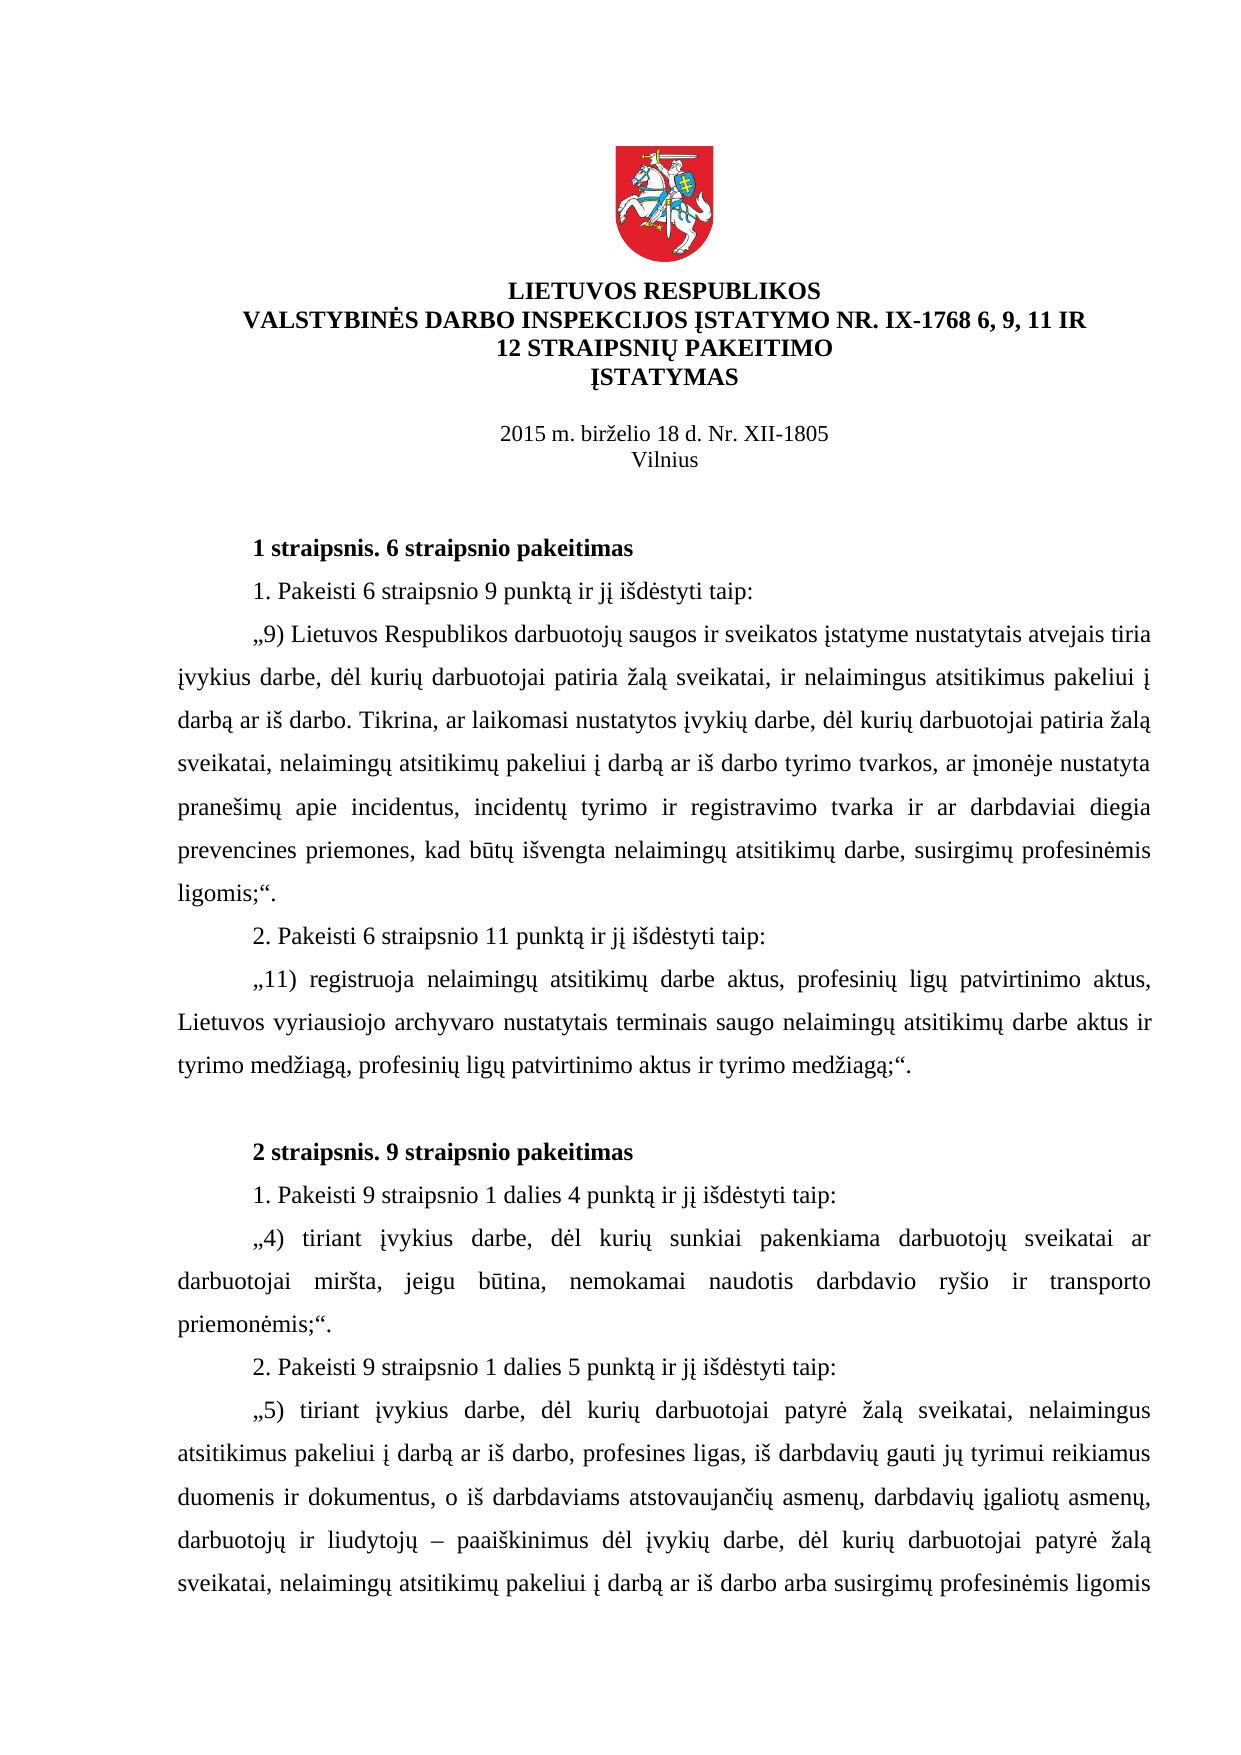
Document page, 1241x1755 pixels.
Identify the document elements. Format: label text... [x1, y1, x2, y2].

text Vilnius [177, 446, 1152, 472]
text „5) tiriant įvykius darbe, dėl kurių darbuotojai patyrė žalą sveikatai, nelaimingus atsitikimus pakeliui į darbą ar iš darbo, profesines ligas, iš darbdavių gauti jų tyrimui reikiamus duomenis ir dokumentus, o iš darbdaviams atstovaujančių asmenų, darbdavių įgaliotų asmenų, darbuotojų ir liudytojų – paaiškinimus dėl įvykių darbe, dėl kurių darbuotojai patyrė žalą sveikatai, nelaimingų atsitikimų pakeliui į darbą ar iš darbo arba susirgimų profesinėmis ligomis [177, 1395, 1152, 1597]
text LIETUVOS RESPUBLIKOS [177, 276, 1152, 305]
text VALSTYBINĖS DARBO INSPEKCIJOS ĮSTATYMO NR. IX-1768 6, 9, 11 IR 12 STRAIPSNIŲ PAKEITIMO [177, 305, 1152, 362]
text ĮSTATYMAS [177, 362, 1152, 391]
text 2. Pakeisti 6 straipsnio 11 punktą ir jį išdėstyti taip: [177, 921, 1152, 950]
text 2. Pakeisti 9 straipsnio 1 dalies 5 punktą ir jį išdėstyti taip: [177, 1352, 1152, 1381]
text 2015 m. birželio 18 d. Nr. XII-1805 [177, 420, 1152, 446]
text „4) tiriant įvykius darbe, dėl kurių sunkiai pakenkiama darbuotojų sveikatai ar darbuotojai miršta, jeigu būtina, nemokamai naudotis darbdavio ryšio ir transporto priemonėmis;“. [177, 1223, 1152, 1338]
text „11) registruoja nelaimingų atsitikimų darbe aktus, profesinių ligų patvirtinimo aktus, Lietuvos vyriausiojo archyvaro nustatytais terminais saugo nelaimingų atsitikimų darbe aktus ir tyrimo medžiagą, profesinių ligų patvirtinimo aktus ir tyrimo medžiagą;“. [177, 964, 1152, 1079]
text 1. Pakeisti 9 straipsnio 1 dalies 4 punktą ir jį išdėstyti taip: [177, 1180, 1152, 1208]
text „9) Lietuvos Respublikos darbuotojų saugos ir sveikatos įstatyme nustatytais atvejais tiria įvykius darbe, dėl kurių darbuotojai patiria žalą sveikatai, ir nelaimingus atsitikimus pakeliui į darbą ar iš darbo. Tikrina, ar laikomasi nustatytos įvykių darbe, dėl kurių darbuotojai patiria žalą sveikatai, nelaimingų atsitikimų pakeliui į darbą ar iš darbo tyrimo tvarkos, ar įmonėje nustatyta pranešimų apie incidentus, incidentų tyrimo ir registravimo tvarka ir ar darbdaviai diegia prevencines priemones, kad būtų išvengta nelaimingų atsitikimų darbe, susirgimų profesinėmis ligomis;“. [177, 619, 1152, 907]
text 2 straipsnis. 9 straipsnio pakeitimas [177, 1137, 1152, 1165]
text 1. Pakeisti 6 straipsnio 9 punktą ir jį išdėstyti taip: [177, 576, 1152, 605]
text 1 straipsnis. 6 straipsnio pakeitimas [177, 533, 1152, 562]
